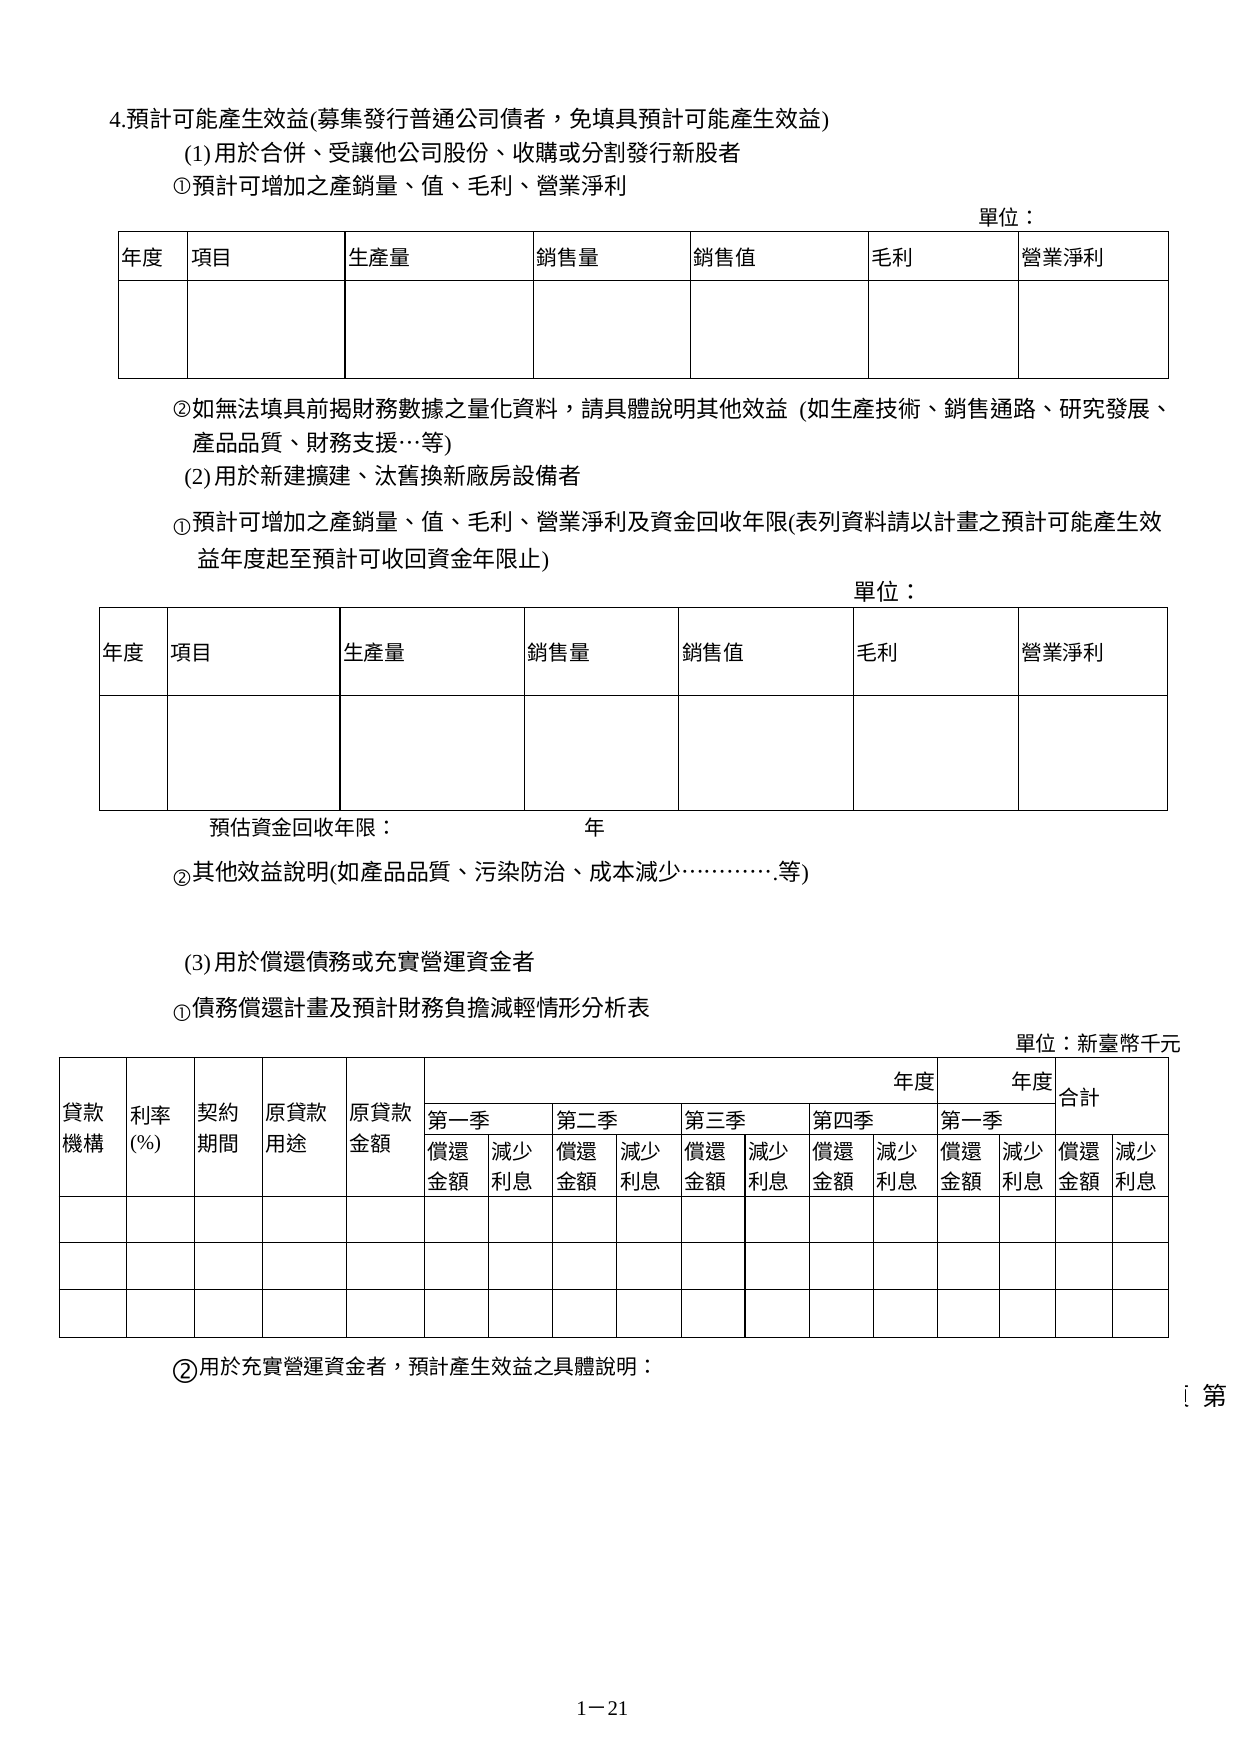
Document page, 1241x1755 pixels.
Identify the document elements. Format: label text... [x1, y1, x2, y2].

table_cell [553, 1290, 616, 1337]
table_cell [1056, 1290, 1112, 1337]
table_header 銷售量 [525, 608, 678, 694]
table_cell [617, 1290, 681, 1337]
table_cell [1113, 1243, 1168, 1289]
table_cell [679, 696, 853, 810]
table_header 生產量 [341, 608, 524, 694]
table_cell [938, 1197, 999, 1242]
table_cell [874, 1243, 937, 1289]
table_cell [425, 1243, 488, 1289]
table_header 年度 [425, 1058, 937, 1103]
table_cell 減少利息 [874, 1135, 937, 1196]
table_cell [100, 696, 167, 810]
table_cell 第一季 [938, 1104, 1055, 1134]
table_cell [347, 1197, 424, 1242]
text 預估資金回收年限： 年 [209, 811, 1181, 842]
table_cell [1056, 1197, 1112, 1242]
table_cell 償還金額 [682, 1135, 744, 1196]
table_cell [682, 1243, 744, 1289]
table_cell 減少利息 [746, 1135, 809, 1196]
text 單位：新臺幣千元 [109, 1027, 1181, 1057]
table_cell [263, 1243, 346, 1289]
table_cell [1056, 1243, 1112, 1289]
table_header 毛利 [854, 608, 1018, 694]
table_cell [489, 1197, 552, 1242]
table_header 合計 [1056, 1058, 1168, 1134]
table_cell [682, 1197, 744, 1242]
table_cell [810, 1197, 873, 1242]
table_header 原貸款金額 [347, 1058, 424, 1196]
table_cell [346, 281, 533, 378]
text 債務償還計畫及預計財務負擔減輕情形分析表 [172, 990, 1181, 1027]
text 單位： [194, 574, 1181, 607]
table_header 利率(%) [127, 1058, 194, 1196]
table_header 項目 [168, 608, 339, 694]
table_cell [425, 1290, 488, 1337]
table_cell [489, 1290, 552, 1337]
table_cell 第二季 [553, 1104, 681, 1134]
table_cell [938, 1243, 999, 1289]
table_cell [1000, 1197, 1055, 1242]
table_cell [682, 1290, 744, 1337]
table_cell 減少利息 [489, 1135, 552, 1196]
table_cell 償還金額 [1056, 1135, 1112, 1196]
table_cell [617, 1243, 681, 1289]
table_cell [119, 281, 187, 378]
table_cell [127, 1243, 194, 1289]
table_header 營業淨利 [1019, 232, 1168, 279]
text 單位： [978, 201, 1131, 231]
text 用於充實營運資金者，預計產生效益之具體說明： [170, 1350, 1240, 1468]
table_cell 第三季 [682, 1104, 809, 1134]
table_cell [195, 1197, 262, 1242]
table_cell [168, 696, 339, 810]
table_cell [810, 1243, 873, 1289]
table_cell [127, 1290, 194, 1337]
table_cell 第一季 [425, 1104, 552, 1134]
table_header 年度 [938, 1058, 1055, 1103]
table_cell [489, 1243, 552, 1289]
table_header 年度 [100, 608, 167, 694]
table_cell [810, 1290, 873, 1337]
table_cell [746, 1197, 809, 1242]
table_cell [534, 281, 690, 378]
table_cell [874, 1197, 937, 1242]
table_cell [195, 1243, 262, 1289]
table_cell [425, 1197, 488, 1242]
table_cell [188, 281, 344, 378]
table_cell [746, 1290, 809, 1337]
table_cell [347, 1243, 424, 1289]
table_cell [1113, 1290, 1168, 1337]
table_header 原貸款用途 [263, 1058, 346, 1196]
text 預計可增加之產銷量、值、毛利、營業淨利及資金回收年限(表列資料請以計畫之預計可能產生效益年度起至預計可收回資金年限止) [172, 503, 1181, 574]
table_cell [874, 1290, 937, 1337]
text 其他效益說明(如產品品質、污染防治、成本減少………….等) [172, 854, 1181, 891]
table_cell [869, 281, 1018, 378]
table_cell [195, 1290, 262, 1337]
table_cell 減少利息 [1113, 1135, 1168, 1196]
table_header 銷售值 [691, 232, 868, 279]
table_header 銷售值 [679, 608, 853, 694]
table_cell 減少利息 [1000, 1135, 1055, 1196]
table_cell [263, 1290, 346, 1337]
table_cell [854, 696, 1018, 810]
list 用於新建擴建、汰舊換新廠房設備者 [184, 458, 1181, 491]
table_cell 償還金額 [553, 1135, 616, 1196]
text 預計可增加之產銷量、值、毛利、營業淨利 [172, 168, 1181, 201]
table_cell [1000, 1290, 1055, 1337]
table_cell [1019, 281, 1168, 378]
table_cell [617, 1197, 681, 1242]
table_cell [347, 1290, 424, 1337]
table_cell 減少利息 [617, 1135, 681, 1196]
table_header 年度 [119, 232, 187, 279]
table_cell [691, 281, 868, 378]
table_cell [263, 1197, 346, 1242]
table_cell [341, 696, 524, 810]
table_cell 償還金額 [810, 1135, 873, 1196]
table_cell [1019, 696, 1167, 810]
table_header 貸款機構 [60, 1058, 126, 1196]
table_cell [127, 1197, 194, 1242]
table_cell [1000, 1243, 1055, 1289]
table_header 銷售量 [534, 232, 690, 279]
list 用於償還債務或充實營運資金者 [184, 944, 1181, 977]
table_header 生產量 [346, 232, 533, 279]
table_cell 第四季 [810, 1104, 937, 1134]
table_cell 償還金額 [938, 1135, 999, 1196]
table_cell [746, 1243, 809, 1289]
table_header 契約期間 [195, 1058, 262, 1196]
table_header 營業淨利 [1019, 608, 1167, 694]
table_header 毛利 [869, 232, 1018, 279]
text 如無法填具前揭財務數據之量化資料，請具體說明其他效益 (如生產技術、銷售通路、研究發展、產品品質、財務支援…等) [172, 391, 1181, 458]
text 第 頁 [1185, 1383, 1233, 1453]
list 用於合併、受讓他公司股份、收購或分割發行新股者 [184, 134, 1181, 168]
table_cell [553, 1197, 616, 1242]
text 4.預計可能產生效益(募集發行普通公司債者，免填具預計可能產生效益) [109, 101, 1181, 134]
table_cell [525, 696, 678, 810]
table_cell [553, 1243, 616, 1289]
table_cell [1113, 1197, 1168, 1242]
table_cell [60, 1197, 126, 1242]
table_header 項目 [188, 232, 344, 279]
table_cell 償還金額 [425, 1135, 488, 1196]
table_cell [60, 1290, 126, 1337]
table_cell [60, 1243, 126, 1289]
table_cell [938, 1290, 999, 1337]
